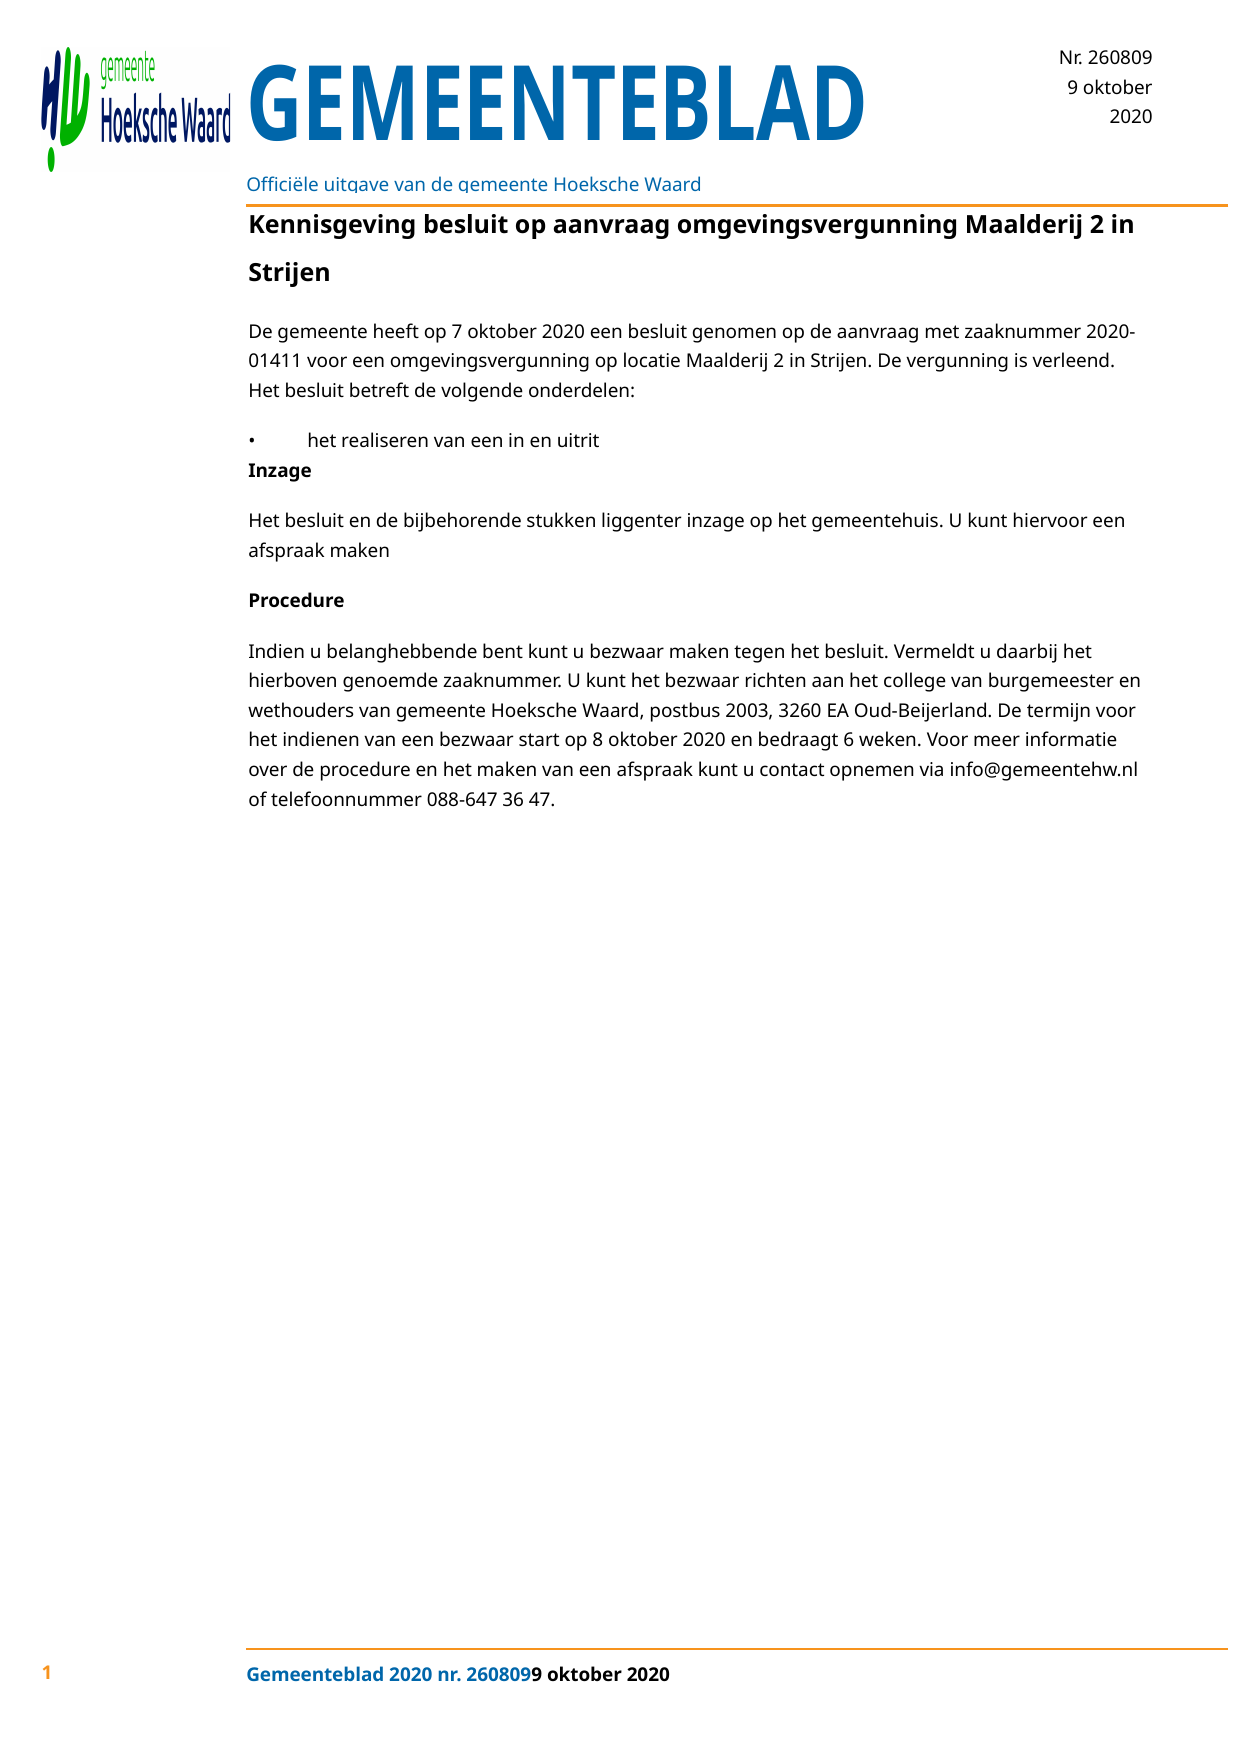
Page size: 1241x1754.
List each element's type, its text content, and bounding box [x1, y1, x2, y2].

text Indien u belanghebbende bent kunt u bezwaar maken tegen het besluit. Vermeldt u daarbij het hierboven genoemde zaaknummer. U kunt het bezwaar richten aan het college van burgemeester en wethouders van gemeente Hoeksche Waard, postbus 2003, 3260 EA Oud-Beijerland. De termijn voor het indienen van een bezwaar start op 8 oktober 2020 en bedraagt 6 weken. Voor meer informatie over de procedure en het maken van een afspraak kunt u contact opnemen via info@gemeentehw.nl of telefoonnummer 088-647 36 47. [248, 638, 1152, 812]
text Het besluit en de bijbehorende stukken liggenter inzage op het gemeentehuis. U kunt hiervoor een afspraak maken [248, 507, 1152, 563]
text Kennisgeving besluit op aanvraag omgevingsvergunning Maalderij 2 in Strijen [248, 207, 1152, 288]
text Inzage [248, 457, 1152, 483]
list het realiseren van een in en uitrit [248, 427, 1152, 453]
picture [41, 47, 231, 172]
text Procedure [248, 587, 1152, 613]
text De gemeente heeft op 7 oktober 2020 een besluit genomen op de aanvraag met zaaknummer 2020-01411 voor een omgevingsvergunning op locatie Maalderij 2 in Strijen. De vergunning is verleend. Het besluit betreft de volgende onderdelen: [248, 318, 1152, 403]
